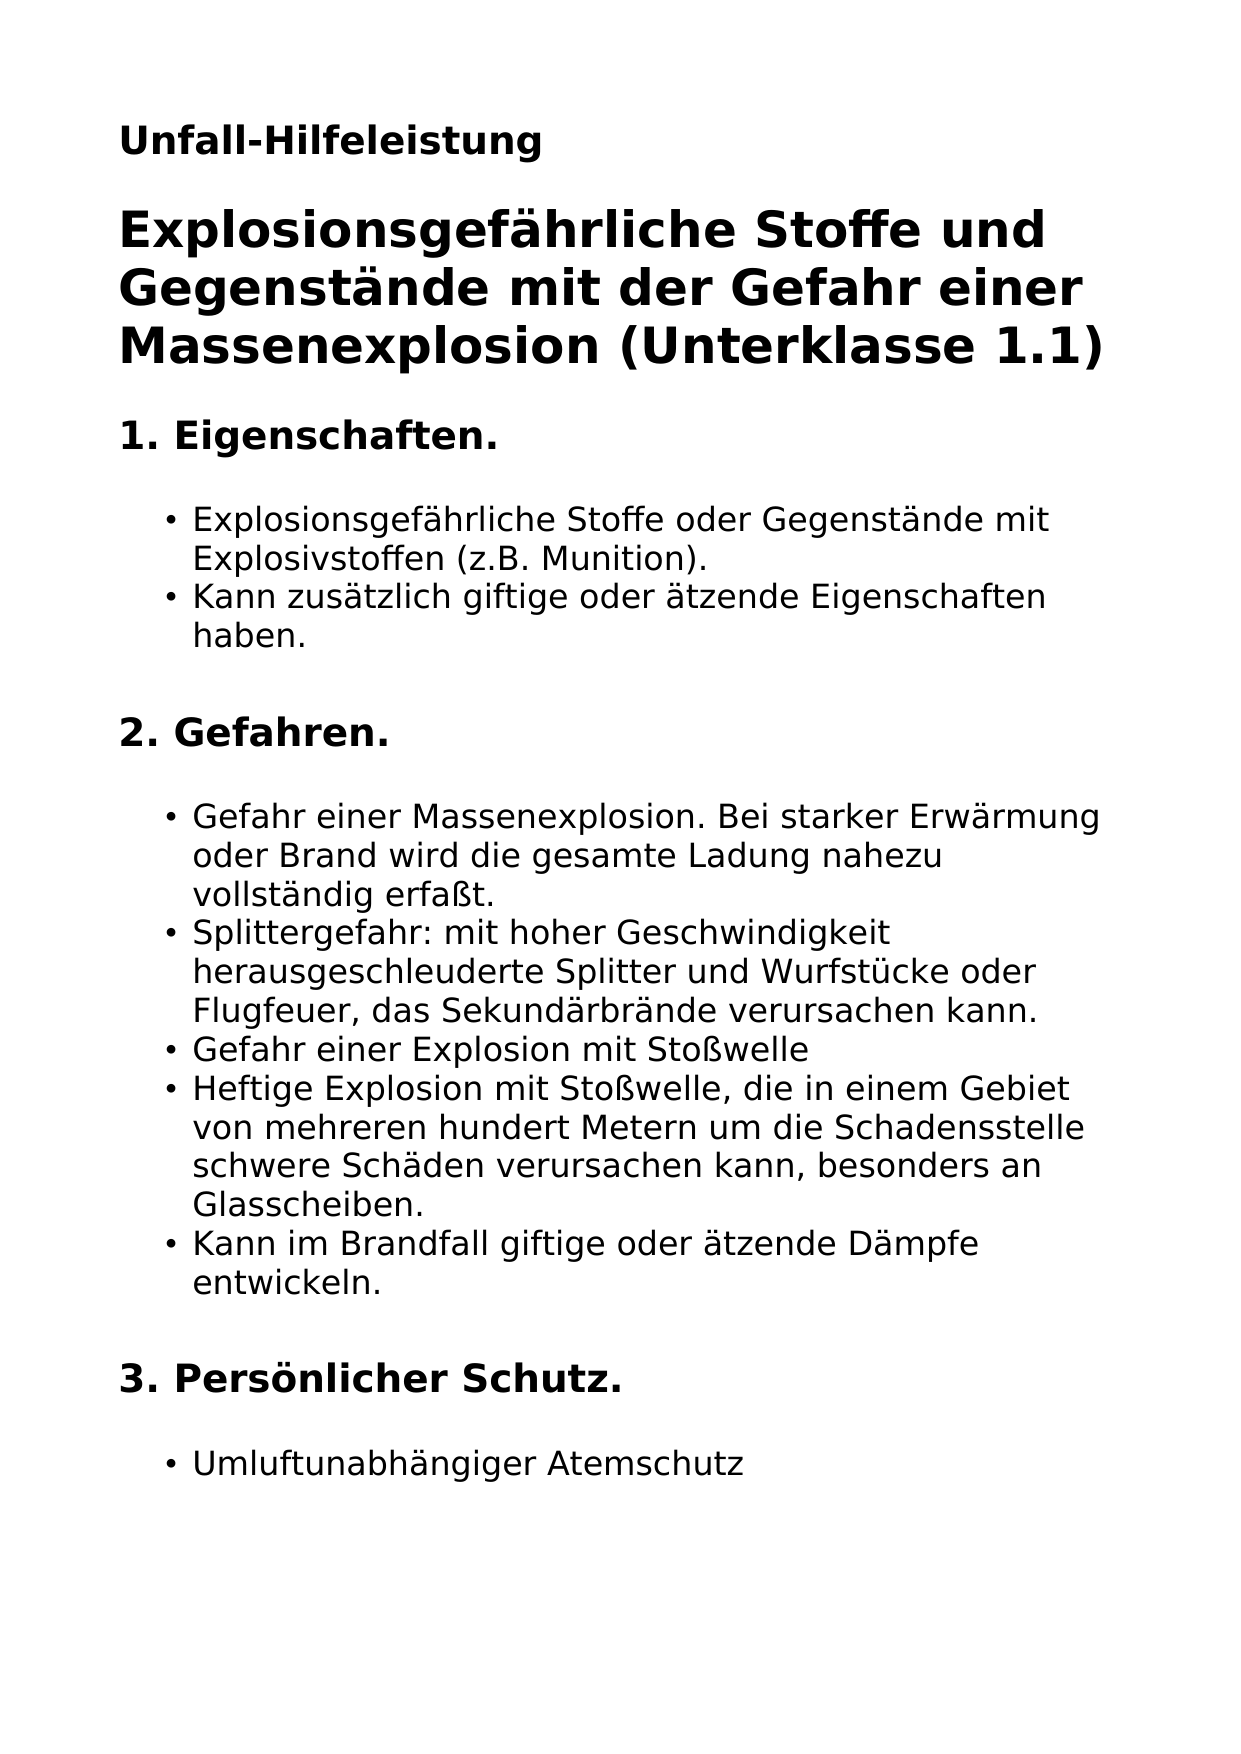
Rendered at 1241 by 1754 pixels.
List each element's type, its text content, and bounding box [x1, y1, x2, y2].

list Explosionsgefährliche Stoffe oder Gegenstände mit Explosivstoffen (z.B. Munition). [177, 500, 1122, 578]
list Kann zusätzlich giftige oder ätzende Eigenschaften haben. [177, 578, 1122, 656]
subtitle 3. Persönlicher Schutz. [118, 1357, 1122, 1402]
subtitle Explosionsgefährliche Stoffe und Gegenstände mit der Gefahr einer Massenexplosion (Unterklasse 1.1) [118, 201, 1122, 376]
list Gefahr einer Massenexplosion. Bei starker Erwärmung oder Brand wird die gesamte Ladung nahezu vollständig erfaßt. [177, 797, 1122, 914]
list Gefahr einer Explosion mit Stoßwelle [177, 1030, 1122, 1069]
subtitle Unfall-Hilfeleistung [118, 118, 1122, 163]
subtitle 2. Gefahren. [118, 710, 1122, 755]
subtitle 1. Eigenschaften. [118, 413, 1122, 458]
list Splittergefahr: mit hoher Geschwindigkeit herausgeschleuderte Splitter und Wurfstücke oder Flugfeuer, das Sekundärbrände verursachen kann. [177, 914, 1122, 1030]
list Umluftunabhängiger Atemschutz [177, 1444, 1122, 1483]
list Kann im Brandfall giftige oder ätzende Dämpfe entwickeln. [177, 1225, 1122, 1302]
list Heftige Explosion mit Stoßwelle, die in einem Gebiet von mehreren hundert Metern um die Schadensstelle schwere Schäden verursachen kann, besonders an Glasscheiben. [177, 1069, 1122, 1225]
